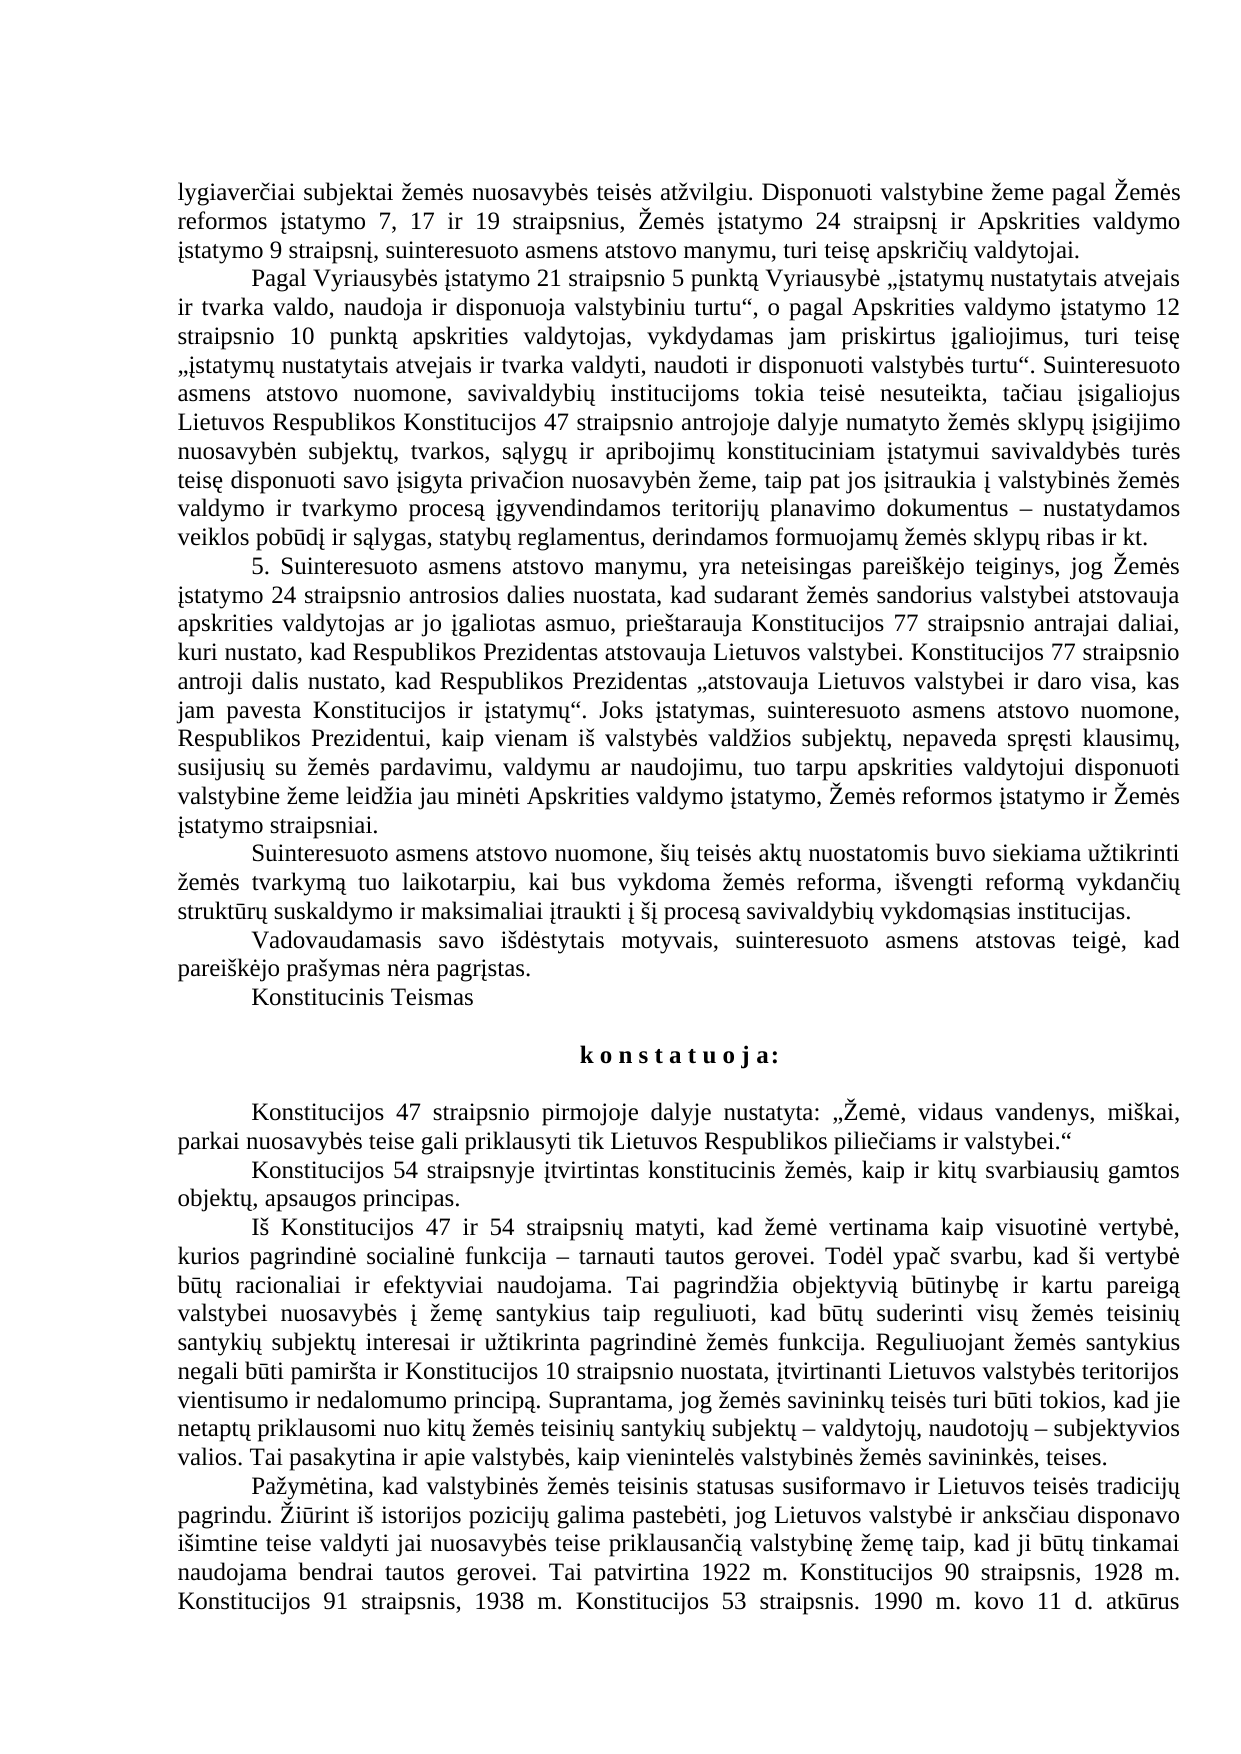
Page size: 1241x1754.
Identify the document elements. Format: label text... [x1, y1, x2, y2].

text Konstitucijos 54 straipsnyje įtvirtintas konstitucinis žemės, kaip ir kitų svarbiausių gamtos objektų, apsaugos principas. [177, 1155, 1181, 1212]
text Iš Konstitucijos 47 ir 54 straipsnių matyti, kad žemė vertinama kaip visuotinė vertybė, kurios pagrindinė socialinė funkcija – tarnauti tautos gerovei. Todėl ypač svarbu, kad ši vertybė būtų racionaliai ir efektyviai naudojama. Tai pagrindžia objektyvią būtinybę ir kartu pareigą valstybei nuosavybės į žemę santykius taip reguliuoti, kad būtų suderinti visų žemės teisinių santykių subjektų interesai ir užtikrinta pagrindinė žemės funkcija. Reguliuojant žemės santykius negali būti pamiršta ir Konstitucijos 10 straipsnio nuostata, įtvirtinanti Lietuvos valstybės teritorijos vientisumo ir nedalomumo principą. Suprantama, jog žemės savininkų teisės turi būti tokios, kad jie netaptų priklausomi nuo kitų žemės teisinių santykių subjektų – valdytojų, naudotojų – subjektyvios valios. Tai pasakytina ir apie valstybės, kaip vienintelės valstybinės žemės savininkės, teises. [177, 1212, 1181, 1471]
text Suinteresuoto asmens atstovo nuomone, šių teisės aktų nuostatomis buvo siekiama užtikrinti žemės tvarkymą tuo laikotarpiu, kai bus vykdoma žemės reforma, išvengti reformą vykdančių struktūrų suskaldymo ir maksimaliai įtraukti į šį procesą savivaldybių vykdomąsias institucijas. [177, 838, 1181, 925]
text lygiaverčiai subjektai žemės nuosavybės teisės atžvilgiu. Disponuoti valstybine žeme pagal Žemės reformos įstatymo 7, 17 ir 19 straipsnius, Žemės įstatymo 24 straipsnį ir Apskrities valdymo įstatymo 9 straipsnį, suinteresuoto asmens atstovo manymu, turi teisę apskričių valdytojai. [177, 177, 1181, 263]
text Pagal Vyriausybės įstatymo 21 straipsnio 5 punktą Vyriausybė „įstatymų nustatytais atvejais ir tvarka valdo, naudoja ir disponuoja valstybiniu turtu“, o pagal Apskrities valdymo įstatymo 12 straipsnio 10 punktą apskrities valdytojas, vykdydamas jam priskirtus įgaliojimus, turi teisę „įstatymų nustatytais atvejais ir tvarka valdyti, naudoti ir disponuoti valstybės turtu“. Suinteresuoto asmens atstovo nuomone, savivaldybių institucijoms tokia teisė nesuteikta, tačiau įsigaliojus Lietuvos Respublikos Konstitucijos 47 straipsnio antrojoje dalyje numatyto žemės sklypų įsigijimo nuosavybėn subjektų, tvarkos, sąlygų ir apribojimų konstituciniam įstatymui savivaldybės turės teisę disponuoti savo įsigyta privačion nuosavybėn žeme, taip pat jos įsitraukia į valstybinės žemės valdymo ir tvarkymo procesą įgyvendindamos teritorijų planavimo dokumentus – nustatydamos veiklos pobūdį ir sąlygas, statybų reglamentus, derindamos formuojamų žemės sklypų ribas ir kt. [177, 263, 1181, 551]
text Pažymėtina, kad valstybinės žemės teisinis statusas susiformavo ir Lietuvos teisės tradicijų pagrindu. Žiūrint iš istorijos pozicijų galima pastebėti, jog Lietuvos valstybė ir anksčiau disponavo išimtine teise valdyti jai nuosavybės teise priklausančią valstybinę žemę taip, kad ji būtų tinkamai naudojama bendrai tautos gerovei. Tai patvirtina 1922 m. Konstitucijos 90 straipsnis, 1928 m. Konstitucijos 91 straipsnis, 1938 m. Konstitucijos 53 straipsnis. 1990 m. kovo 11 d. atkūrus [177, 1471, 1181, 1615]
text konstatuoja: [177, 1040, 1181, 1068]
text Vadovaudamasis savo išdėstytais motyvais, suinteresuoto asmens atstovas teigė, kad pareiškėjo prašymas nėra pagrįstas. [177, 925, 1181, 982]
text Konstitucijos 47 straipsnio pirmojoje dalyje nustatyta: „Žemė, vidaus vandenys, miškai, parkai nuosavybės teise gali priklausyti tik Lietuvos Respublikos piliečiams ir valstybei.“ [177, 1097, 1181, 1155]
text Konstitucinis Teismas [177, 982, 1181, 1011]
text 5. Suinteresuoto asmens atstovo manymu, yra neteisingas pareiškėjo teiginys, jog Žemės įstatymo 24 straipsnio antrosios dalies nuostata, kad sudarant žemės sandorius valstybei atstovauja apskrities valdytojas ar jo įgaliotas asmuo, prieštarauja Konstitucijos 77 straipsnio antrajai daliai, kuri nustato, kad Respublikos Prezidentas atstovauja Lietuvos valstybei. Konstitucijos 77 straipsnio antroji dalis nustato, kad Respublikos Prezidentas „atstovauja Lietuvos valstybei ir daro visa, kas jam pavesta Konstitucijos ir įstatymų“. Joks įstatymas, suinteresuoto asmens atstovo nuomone, Respublikos Prezidentui, kaip vienam iš valstybės valdžios subjektų, nepaveda spręsti klausimų, susijusių su žemės pardavimu, valdymu ar naudojimu, tuo tarpu apskrities valdytojui disponuoti valstybine žeme leidžia jau minėti Apskrities valdymo įstatymo, Žemės reformos įstatymo ir Žemės įstatymo straipsniai. [177, 551, 1181, 838]
